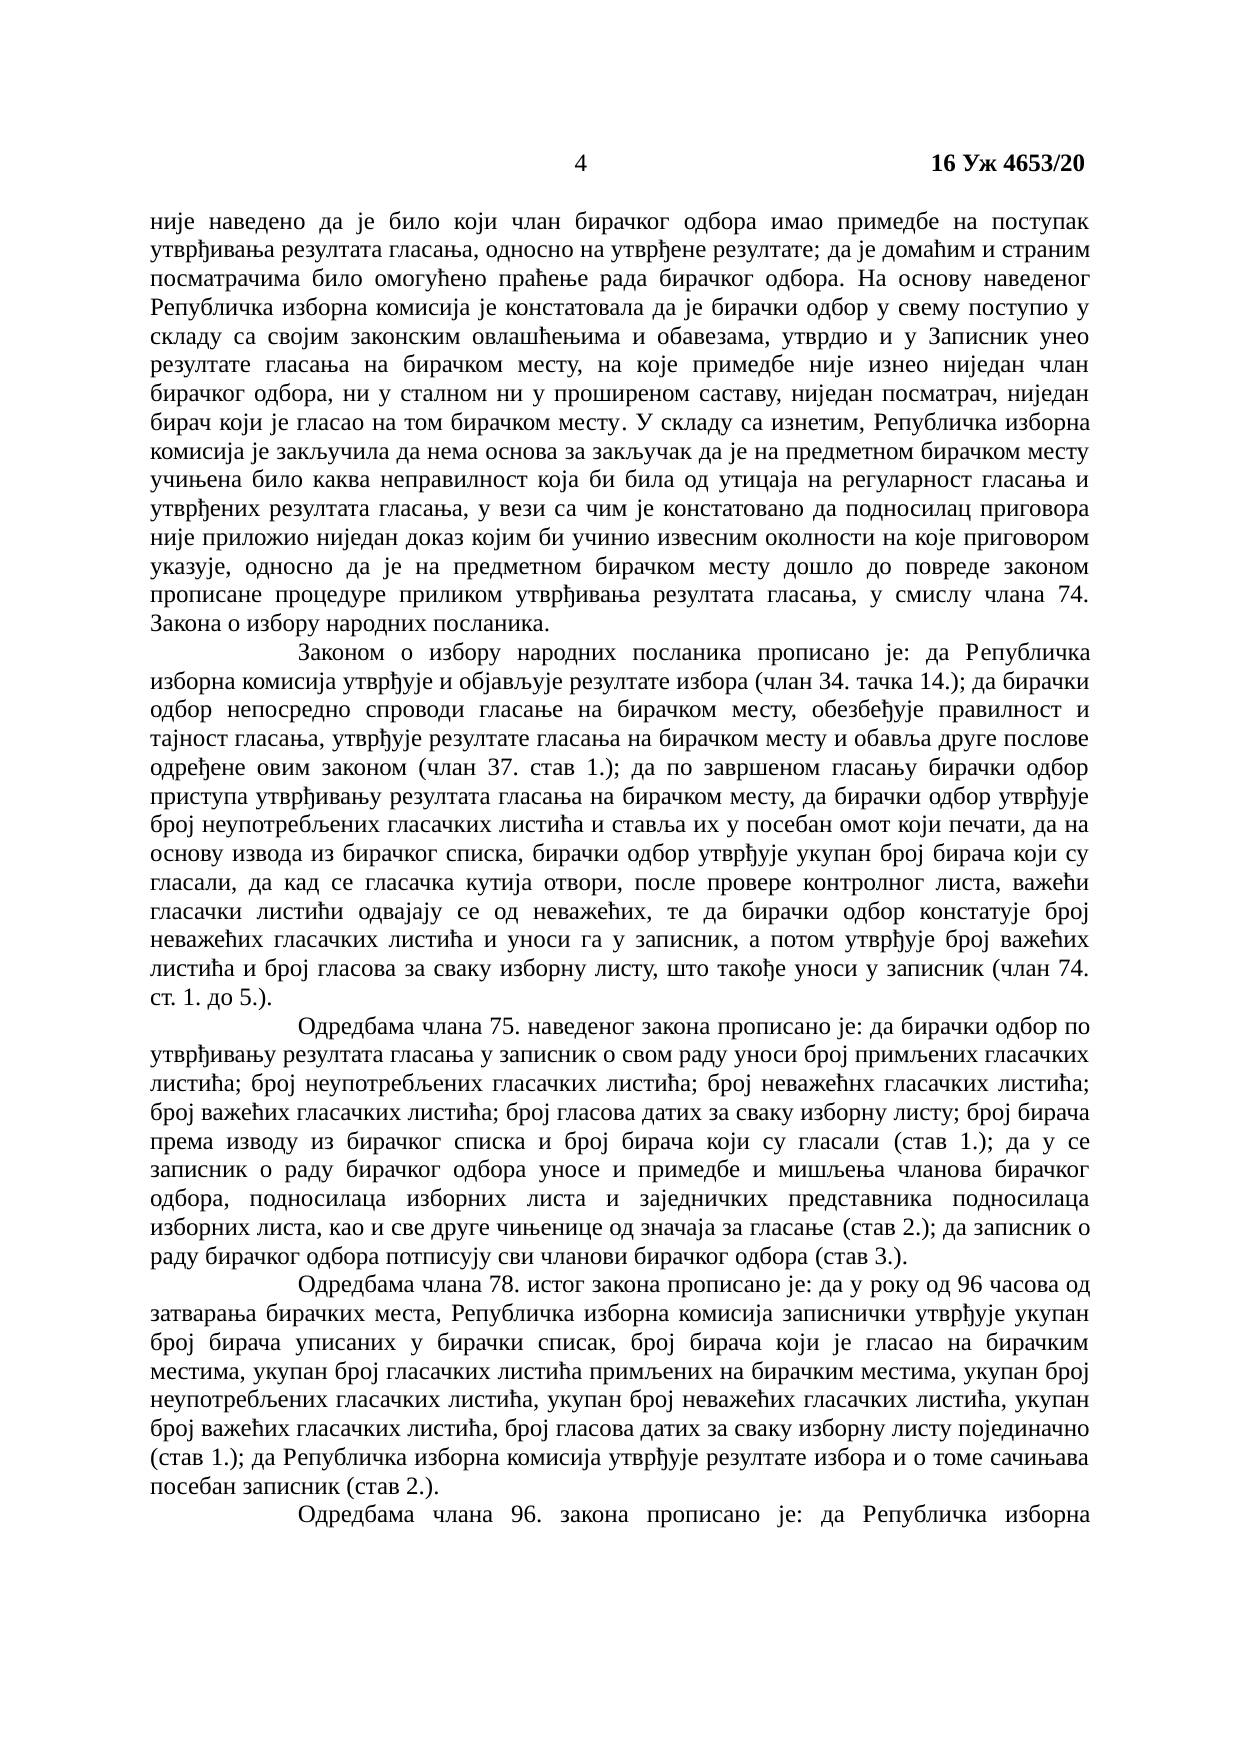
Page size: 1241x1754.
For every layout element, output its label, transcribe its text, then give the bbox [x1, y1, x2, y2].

text није наведено да је било који члан бирачког одбора имао примедбе на поступак утврђивања резултата гласања, односно на утврђене резултате; да је домаћим и страним посматрачима било омогућено праћење рада бирачког одбора. На основу наведеног Републичка изборна комисија је констатовала да је бирачки одбор у свему поступио у складу са својим законским овлашћењима и обавезама, утврдио и у Записник унео резултате гласања на бирачком месту, на које примедбе није изнео ниједан члан бирачког одбора, ни у сталном ни у проширеном саставу, ниједан посматрач, ниједан бирач који је гласао на том бирачком месту. У складу са изнетим, Републичка изборна комисија је закључила да нема основа за закључак да је на предметном бирачком месту учињена било каква неправилност која би била од утицаја на регуларност гласања и утврђених резултата гласања, у вези са чим је констатовано да подносилац приговора није приложио ниједан доказ којим би учинио извесним околности на које приговором указује, односно да је на предметном бирачком месту дошло до повреде законом прописане процедуре приликом утврђивања резултата гласања, у смислу члана 74. Закона о избору народних посланика. [150, 206, 1091, 637]
text Законом о избору народних посланика прописано је: да Републичка изборна комисија утврђује и објављује резултате избора (члан 34. тачка 14.); да бирачки одбор непосредно спроводи гласање на бирачком месту, обезбеђује правилност и тајност гласања, утврђује резултате гласања на бирачком месту и обавља друге послове одређене овим законом (члан 37. став 1.); да по завршеном гласању бирачки одбор приступа утврђивању резултата гласања на бирачком месту, да бирачки одбор утврђује број неупотребљених гласачких листића и ставља их у посебан омот који печати, да на основу извода из бирачког списка, бирачки одбор утврђује укупан број бирача који су гласали, да кад се гласачка кутија отвори, после провере контролног листа, важећи гласачки листићи одвајају се од неважећих, те да бирачки одбор констатује број неважећих гласачких листића и уноси га у записник, а потом утврђује број важећих листића и број гласова за сваку изборну листу, што такође уноси у записник (члан 74. ст. 1. до 5.). [150, 637, 1091, 1011]
text Одредбама члана 75. наведеног закона прописано је: да бирачки одбор по утврђивању резултата гласања у записник о свом раду уноси број примљених гласачких листића; број неупотребљених гласачких листића; број неважећнх гласачких листића; број важећих гласачких листића; број гласова датих за сваку изборну листу; број бирача према изводу из бирачког списка и број бирача који су гласали (став 1.); да у се записник о раду бирачког одбора уносе и примедбе и мишљења чланова бирачког одбора, подносилаца изборних листа и заједничких представника подносилаца изборних листа, као и све друге чињенице од значаја за гласање (став 2.); да записник о раду бирачког одбора потписују сви чланови бирачког одбора (став 3.). [150, 1011, 1091, 1269]
text Одредбама члана 96. закона прописано је: да Републичка изборна [150, 1499, 1091, 1528]
text Одредбама члана 78. истог закона прописано је: да у року од 96 часова од затварања бирачких места, Републичка изборна комисија записнички утврђује укупан број бирача уписаних у бирачки списак, број бирача који је гласао на бирачким местима, укупан број гласачких листића примљених на бирачким местима, укупан број неупотребљених гласачких листића, укупан број неважећих гласачких листића, укупан број важећих гласачких листића, број гласова датих за сваку изборну листу појединачно (став 1.); да Републичка изборна комисија утврђује резултате избора и о томе сачињава посебан записник (став 2.). [150, 1269, 1091, 1499]
